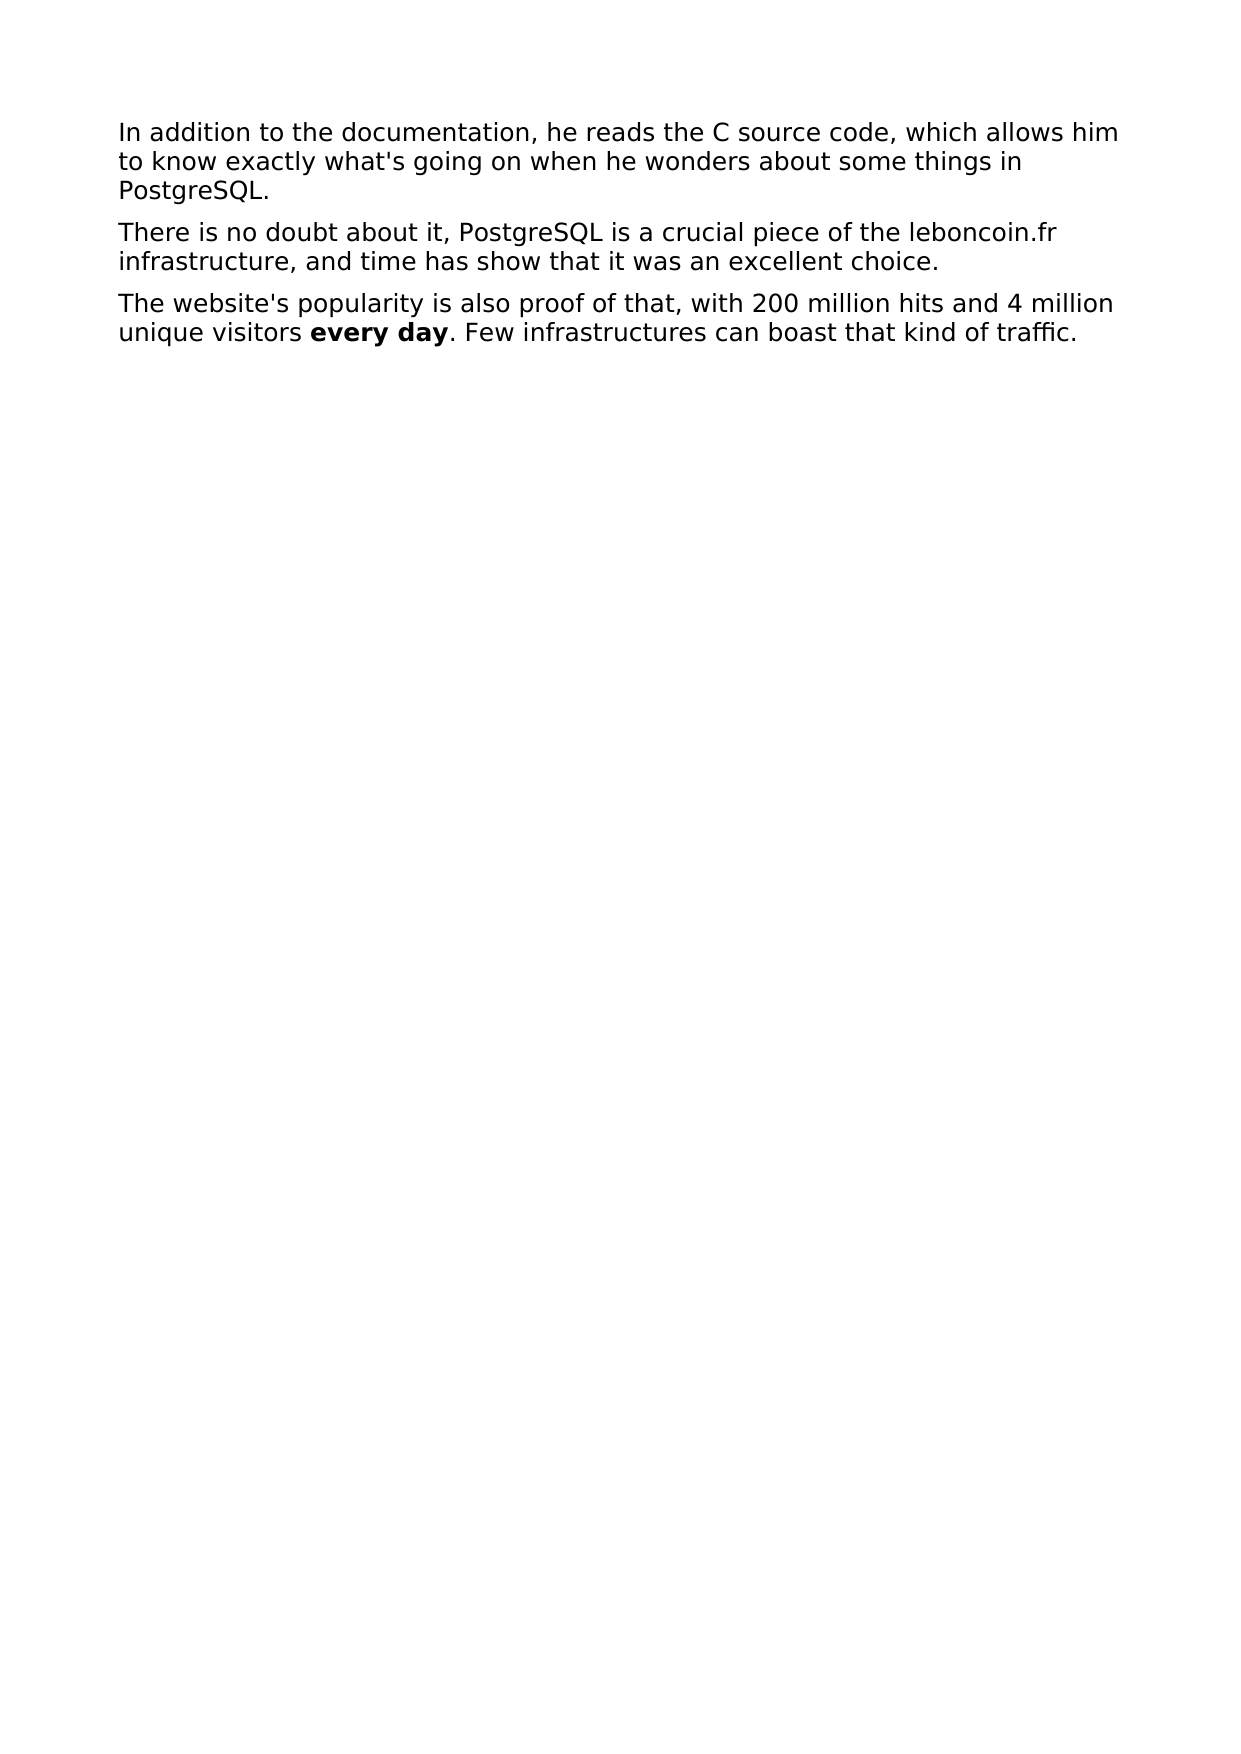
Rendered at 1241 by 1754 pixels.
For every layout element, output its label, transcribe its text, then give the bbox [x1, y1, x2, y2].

text There is no doubt about it, PostgreSQL is a crucial piece of the leboncoin.fr infrastructure, and time has show that it was an excellent choice. [118, 218, 1122, 276]
text In addition to the documentation, he reads the C source code, which allows him to know exactly what's going on when he wonders about some things in PostgreSQL. [118, 118, 1122, 206]
text The website's popularity is also proof of that, with 200 million hits and 4 million unique visitors every day. Few infrastructures can boast that kind of traffic. [118, 289, 1122, 347]
